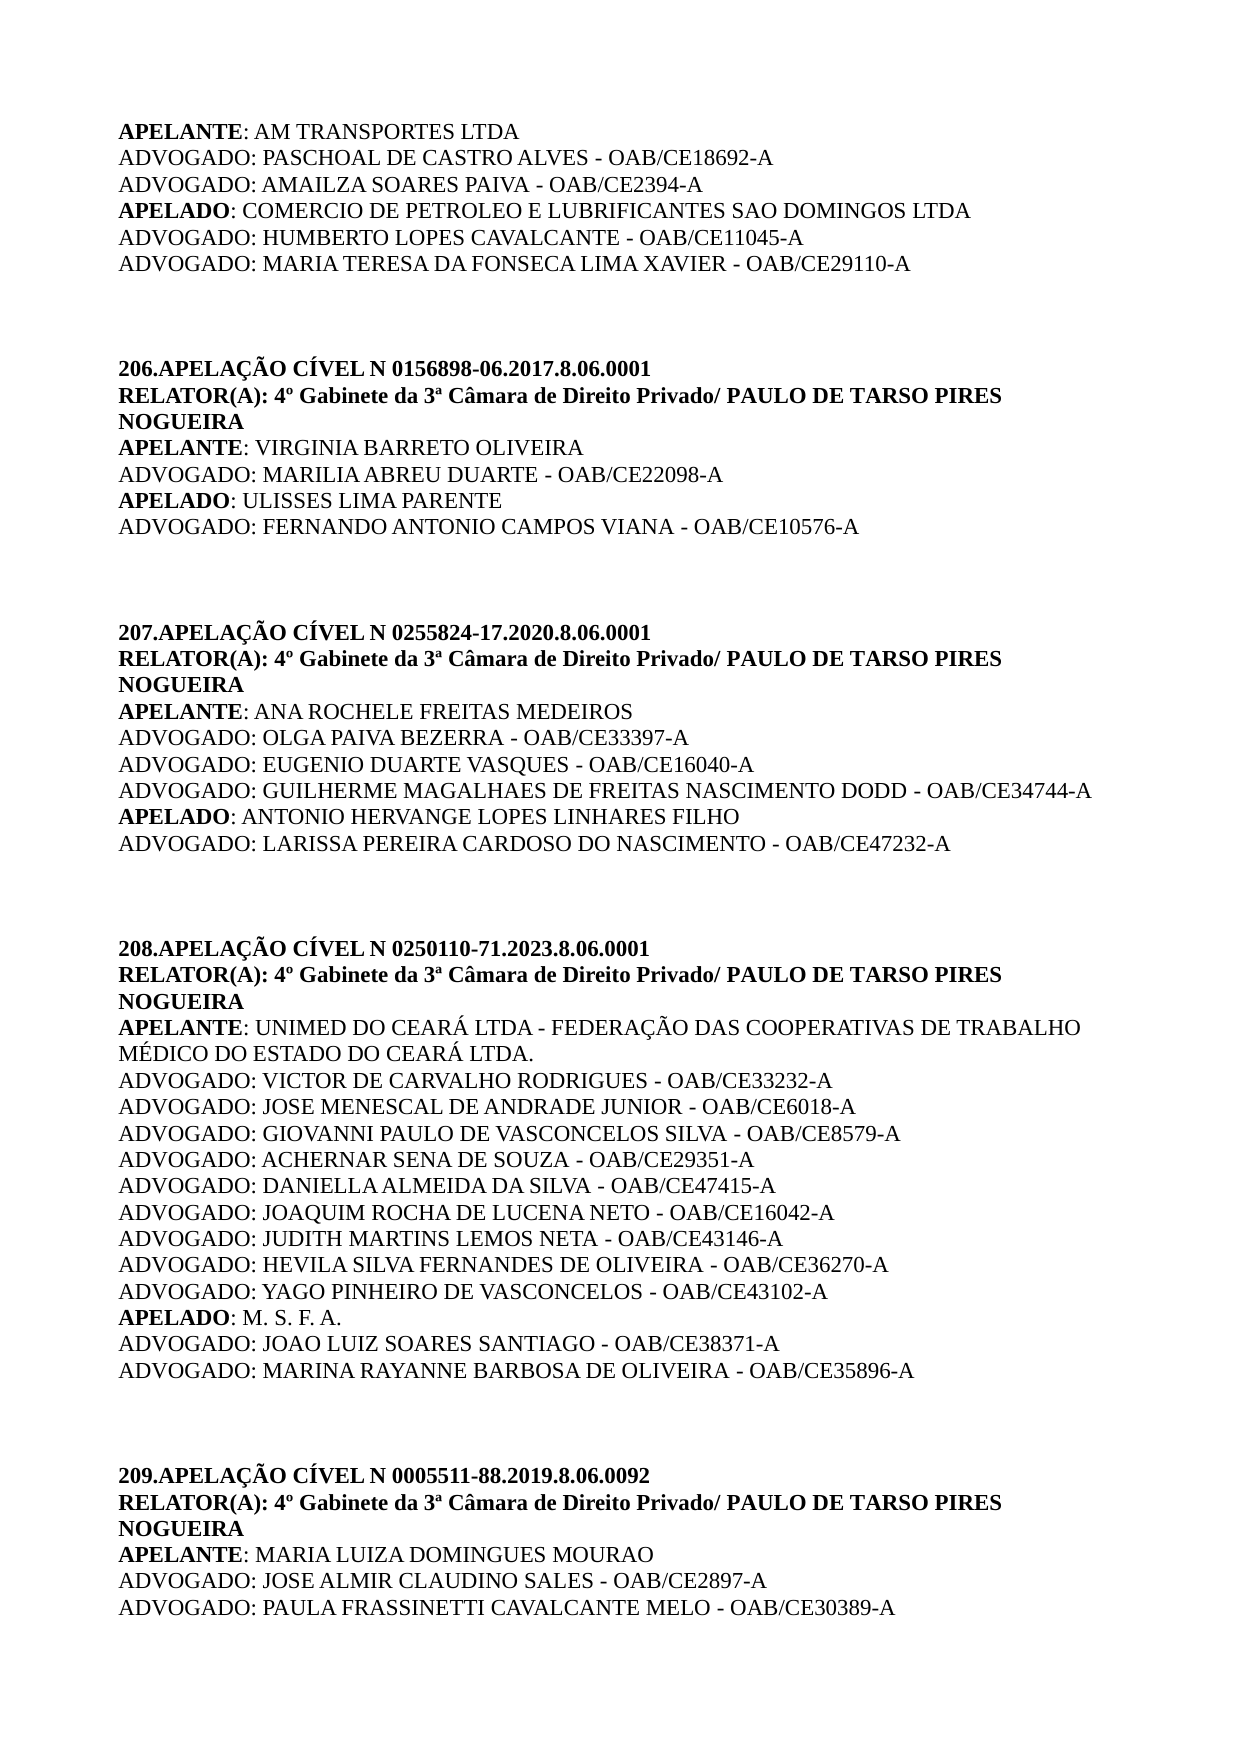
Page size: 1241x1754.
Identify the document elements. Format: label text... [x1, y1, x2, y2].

text APELANTE: AM TRANSPORTES LTDA ADVOGADO: PASCHOAL DE CASTRO ALVES - OAB/CE18692-A ADVOGADO: AMAILZA SOARES PAIVA - OAB/CE2394-A APELADO: COMERCIO DE PETROLEO E LUBRIFICANTES SAO DOMINGOS LTDA ADVOGADO: HUMBERTO LOPES CAVALCANTE - OAB/CE11045-A ADVOGADO: MARIA TERESA DA FONSECA LIMA XAVIER - OAB/CE29110-A 206.APELAÇÃO CÍVEL N 0156898-06.2017.8.06.0001 RELATOR(A): 4º Gabinete da 3ª Câmara de Direito Privado/ PAULO DE TARSO PIRES NOGUEIRA APELANTE: VIRGINIA BARRETO OLIVEIRA ADVOGADO: MARILIA ABREU DUARTE - OAB/CE22098-A APELADO: ULISSES LIMA PARENTE ADVOGADO: FERNANDO ANTONIO CAMPOS VIANA - OAB/CE10576-A 207.APELAÇÃO CÍVEL N 0255824-17.2020.8.06.0001 RELATOR(A): 4º Gabinete da 3ª Câmara de Direito Privado/ PAULO DE TARSO PIRES NOGUEIRA APELANTE: ANA ROCHELE FREITAS MEDEIROS ADVOGADO: OLGA PAIVA BEZERRA - OAB/CE33397-A ADVOGADO: EUGENIO DUARTE VASQUES - OAB/CE16040-A ADVOGADO: GUILHERME MAGALHAES DE FREITAS NASCIMENTO DODD - OAB/CE34744-A APELADO: ANTONIO HERVANGE LOPES LINHARES FILHO ADVOGADO: LARISSA PEREIRA CARDOSO DO NASCIMENTO - OAB/CE47232-A 208.APELAÇÃO CÍVEL N 0250110-71.2023.8.06.0001 RELATOR(A): 4º Gabinete da 3ª Câmara de Direito Privado/ PAULO DE TARSO PIRES NOGUEIRA APELANTE: UNIMED DO CEARÁ LTDA - FEDERAÇÃO DAS COOPERATIVAS DE TRABALHO MÉDICO DO ESTADO DO CEARÁ LTDA. ADVOGADO: VICTOR DE CARVALHO RODRIGUES - OAB/CE33232-A ADVOGADO: JOSE MENESCAL DE ANDRADE JUNIOR - OAB/CE6018-A ADVOGADO: GIOVANNI PAULO DE VASCONCELOS SILVA - OAB/CE8579-A ADVOGADO: ACHERNAR SENA DE SOUZA - OAB/CE29351-A ADVOGADO: DANIELLA ALMEIDA DA SILVA - OAB/CE47415-A ADVOGADO: JOAQUIM ROCHA DE LUCENA NETO - OAB/CE16042-A ADVOGADO: JUDITH MARTINS LEMOS NETA - OAB/CE43146-A ADVOGADO: HEVILA SILVA FERNANDES DE OLIVEIRA - OAB/CE36270-A ADVOGADO: YAGO PINHEIRO DE VASCONCELOS - OAB/CE43102-A APELADO: M. S. F. A. ADVOGADO: JOAO LUIZ SOARES SANTIAGO - OAB/CE38371-A ADVOGADO: MARINA RAYANNE BARBOSA DE OLIVEIRA - OAB/CE35896-A 209.APELAÇÃO CÍVEL N 0005511-88.2019.8.06.0092 RELATOR(A): 4º Gabinete da 3ª Câmara de Direito Privado/ PAULO DE TARSO PIRES NOGUEIRA APELANTE: MARIA LUIZA DOMINGUES MOURAO ADVOGADO: JOSE ALMIR CLAUDINO SALES - OAB/CE2897-A ADVOGADO: PAULA FRASSINETTI CAVALCANTE MELO - OAB/CE30389-A [118, 118, 1122, 1620]
